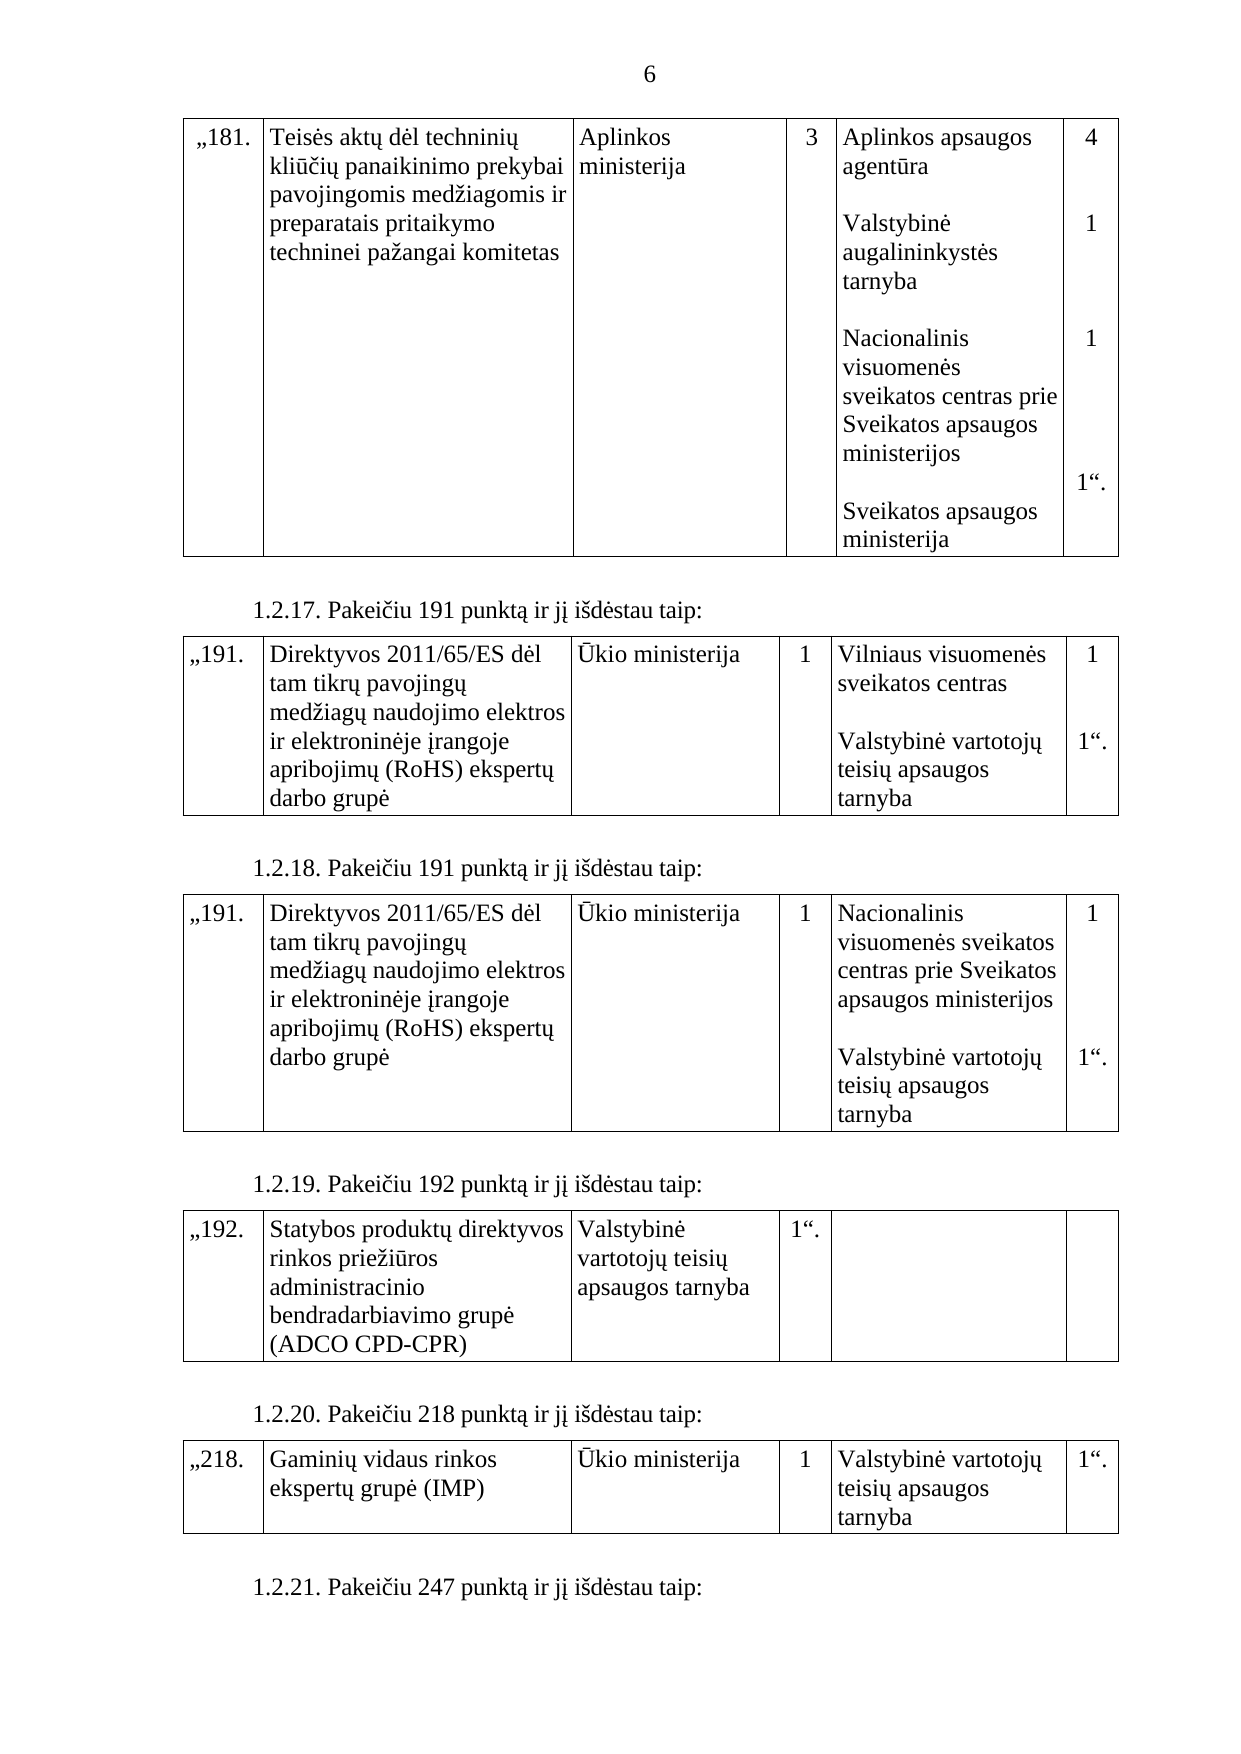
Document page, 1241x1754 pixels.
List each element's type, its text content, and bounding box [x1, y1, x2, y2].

table_header 1 1“. [1067, 895, 1118, 1131]
text 1.2.21. Pakeičiu 247 punktą ir jį išdėstau taip: [177, 1563, 1122, 1601]
table_header [1067, 1211, 1118, 1361]
table_header „192. [184, 1211, 263, 1361]
text 1.2.17. Pakeičiu 191 punktą ir jį išdėstau taip: [177, 586, 1122, 623]
table_header Ūkio ministerija [572, 637, 779, 815]
table_header „218. [184, 1441, 263, 1533]
table_header Ūkio ministerija [572, 1441, 779, 1533]
table_header „191. [184, 895, 263, 1131]
text 1.2.19. Pakeičiu 192 punktą ir jį išdėstau taip: [177, 1161, 1122, 1198]
table_header [832, 1211, 1066, 1361]
table_header Nacionalinis visuomenės sveikatos centras prie Sveikatos apsaugos ministerijos Valstybinė vartotojų teisių apsaugos tarnyba [832, 895, 1066, 1131]
table_header 1 1“. [1067, 637, 1118, 815]
table_header 1 [780, 1441, 831, 1533]
table_header Vilniaus visuomenės sveikatos centras Valstybinė vartotojų teisių apsaugos tarnyba [832, 637, 1066, 815]
table_header Ūkio ministerija [572, 895, 779, 1131]
table_header Aplinkos apsaugos agentūra Valstybinė augalininkystės tarnyba Nacionalinis visuomenės sveikatos centras prie Sveikatos apsaugos ministerijos Sveikatos apsaugos ministerija [837, 119, 1063, 556]
table_header Teisės aktų dėl techninių kliūčių panaikinimo prekybai pavojingomis medžiagomis ir preparatais pritaikymo techninei pažangai komitetas [264, 119, 573, 556]
table_header Direktyvos 2011/65/ES dėl tam tikrų pavojingų medžiagų naudojimo elektros ir elektroninėje įrangoje apribojimų (RoHS) ekspertų darbo grupė [264, 637, 571, 815]
table_header „191. [184, 637, 263, 815]
table_header 4 1 1 1“. [1064, 119, 1118, 556]
text 1.2.18. Pakeičiu 191 punktą ir jį išdėstau taip: [177, 845, 1122, 882]
table_header Direktyvos 2011/65/ES dėl tam tikrų pavojingų medžiagų naudojimo elektros ir elektroninėje įrangoje apribojimų (RoHS) ekspertų darbo grupė [264, 895, 571, 1131]
table_header Valstybinė vartotojų teisių apsaugos tarnyba [832, 1441, 1066, 1533]
table_header 1 [780, 637, 831, 815]
table_header 1“. [1067, 1441, 1118, 1533]
table_header 1 [780, 895, 831, 1131]
table_header 3 [787, 119, 836, 556]
table_header Statybos produktų direktyvos rinkos priežiūros administracinio bendradarbiavimo grupė (ADCO CPD-CPR) [264, 1211, 571, 1361]
table_header Gaminių vidaus rinkos ekspertų grupė (IMP) [264, 1441, 571, 1533]
table_header Valstybinė vartotojų teisių apsaugos tarnyba [572, 1211, 779, 1361]
text 1.2.20. Pakeičiu 218 punktą ir jį išdėstau taip: [177, 1391, 1122, 1428]
table_header Aplinkos ministerija [574, 119, 786, 556]
table_header 1“. [780, 1211, 831, 1361]
table_header „181. [184, 119, 263, 556]
